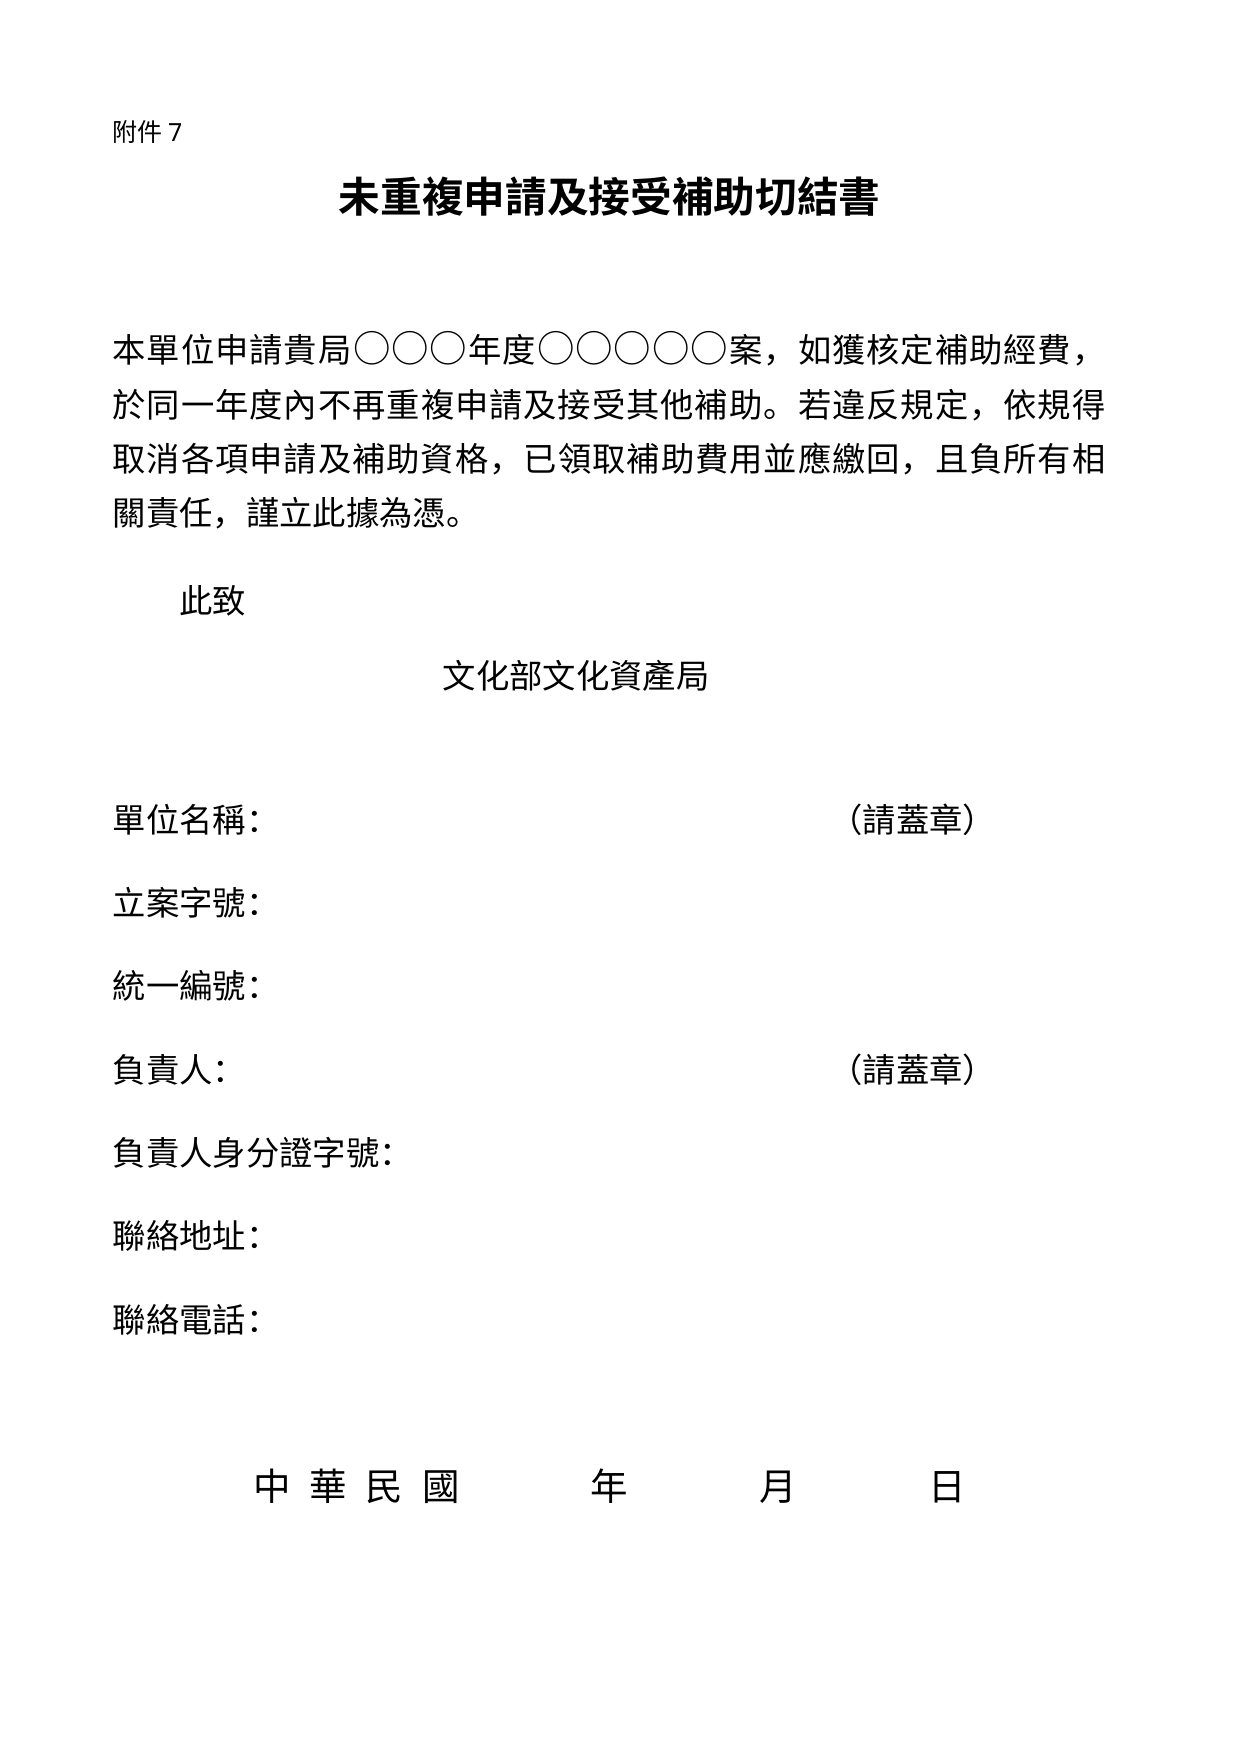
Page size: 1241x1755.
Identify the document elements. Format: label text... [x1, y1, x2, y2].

text 此致 [112, 557, 1106, 628]
text 附件7 [112, 112, 1106, 149]
text 本單位申請貴局○○○年度○○○○○案，如獲核定補助經費，於同一年度內不再重複申請及接受其他補助。若違反規定，依規得取消各項申請及補助資格，已領取補助費用並應繳回，且負所有相關責任，謹立此據為憑。 [112, 319, 1106, 536]
text 立案字號： [112, 865, 1106, 928]
text 統一編號： [112, 949, 1106, 1011]
text 負責人： （請蓋章） [112, 1032, 1106, 1094]
text 單位名稱： （請蓋章） [112, 782, 1106, 844]
text 負責人身分證字號： [112, 1115, 1106, 1178]
text 未重複申請及接受補助切結書 [112, 169, 1106, 224]
text 聯絡電話： [112, 1282, 1106, 1344]
text 文化部文化資產局 [112, 649, 1106, 699]
text 中 華 民 國 年 月 日 [112, 1449, 1106, 1513]
text 聯絡地址： [112, 1199, 1106, 1261]
